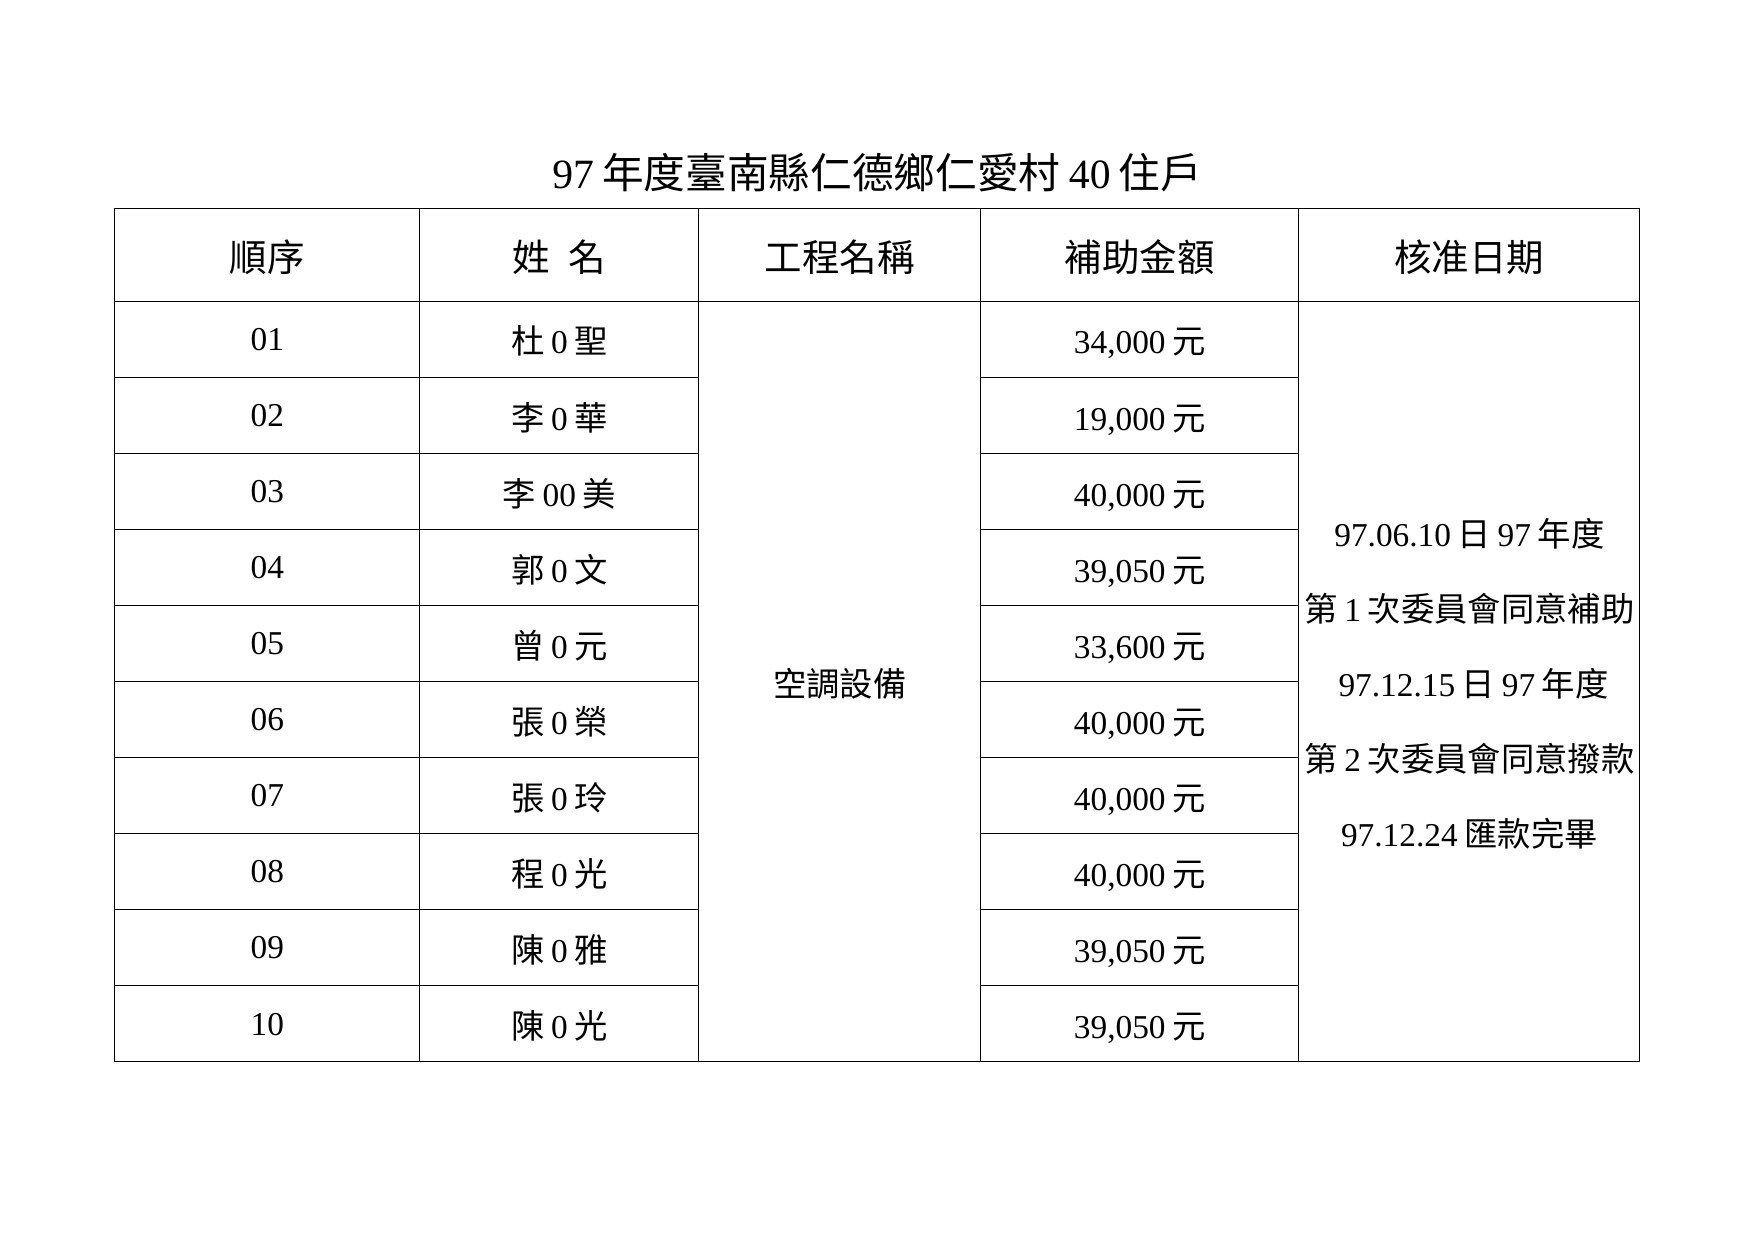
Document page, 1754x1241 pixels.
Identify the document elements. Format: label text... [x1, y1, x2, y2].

table_cell 李0華 [420, 378, 698, 453]
table_cell 04 [115, 530, 419, 605]
table_cell 40,000元 [981, 758, 1298, 833]
table_cell 陳0雅 [420, 910, 698, 985]
table_cell 07 [115, 758, 419, 833]
table_cell 40,000元 [981, 454, 1298, 529]
table_cell 張0榮 [420, 682, 698, 757]
table_cell 03 [115, 454, 419, 529]
table_cell 40,000元 [981, 682, 1298, 757]
table_cell 39,050元 [981, 530, 1298, 605]
table_cell 40,000元 [981, 834, 1298, 909]
table_cell 陳0光 [420, 986, 698, 1061]
table_cell 39,050元 [981, 910, 1298, 985]
table_cell 杜0聖 [420, 302, 698, 377]
table_cell 10 [115, 986, 419, 1061]
table_cell 39,050元 [981, 986, 1298, 1061]
table_cell 97.06.10日97年度 第1次委員會同意補助 97.12.15日97年度 第2次委員會同意撥款 97.12.24匯款完畢 [1299, 302, 1639, 1061]
table_header 核准日期 [1299, 209, 1639, 301]
table_cell 06 [115, 682, 419, 757]
text 97年度臺南縣仁德鄉仁愛村40住戶 [118, 133, 1636, 208]
table_cell 33,600元 [981, 606, 1298, 681]
table_cell 郭0文 [420, 530, 698, 605]
table_cell 02 [115, 378, 419, 453]
table_cell 程0光 [420, 834, 698, 909]
table_cell 09 [115, 910, 419, 985]
table_cell 曾0元 [420, 606, 698, 681]
table_header 姓 名 [420, 209, 698, 301]
table_cell 08 [115, 834, 419, 909]
table_header 補助金額 [981, 209, 1298, 301]
table_cell 05 [115, 606, 419, 681]
table_cell 34,000元 [981, 302, 1298, 377]
table_cell 19,000元 [981, 378, 1298, 453]
table_header 順序 [115, 209, 419, 301]
table_cell 李00美 [420, 454, 698, 529]
table_cell 張0玲 [420, 758, 698, 833]
table_header 工程名稱 [699, 209, 980, 301]
table_cell 01 [115, 302, 419, 377]
table_cell 空調設備 [699, 302, 980, 1061]
